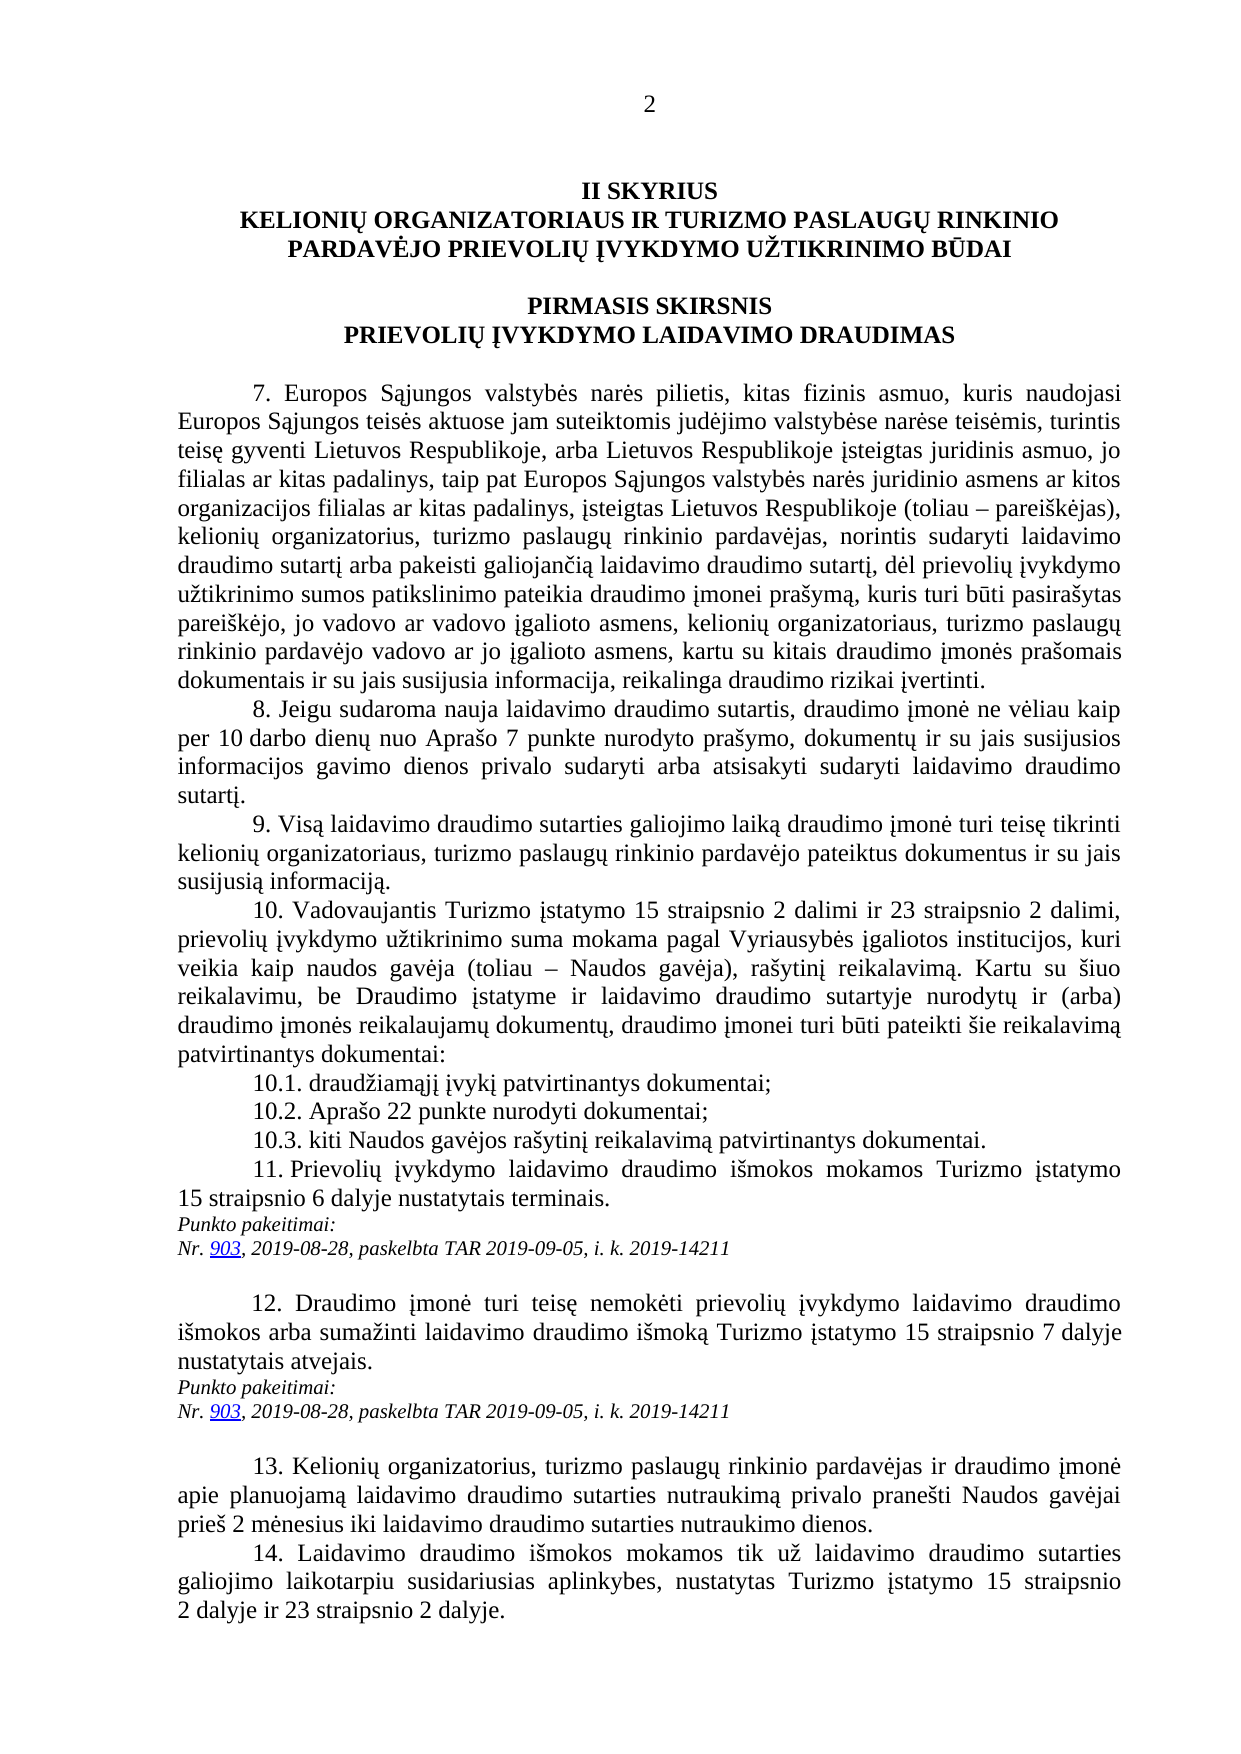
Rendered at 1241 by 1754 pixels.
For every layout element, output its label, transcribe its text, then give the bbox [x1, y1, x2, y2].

text 10.2. Aprašo 22 punkte nurodyti dokumentai; [177, 1096, 1122, 1125]
text Punkto pakeitimai: [177, 1211, 1122, 1236]
text 7. Europos Sąjungos valstybės narės pilietis, kitas fizinis asmuo, kuris naudojasi Europos Sąjungos teisės aktuose jam suteiktomis judėjimo valstybėse narėse teisėmis, turintis teisę gyventi Lietuvos Respublikoje, arba Lietuvos Respublikoje įsteigtas juridinis asmuo, jo filialas ar kitas padalinys, taip pat Europos Sąjungos valstybės narės juridinio asmens ar kitos organizacijos filialas ar kitas padalinys, įsteigtas Lietuvos Respublikoje (toliau – pareiškėjas), kelionių organizatorius, turizmo paslaugų rinkinio pardavėjas, norintis sudaryti laidavimo draudimo sutartį arba pakeisti galiojančią laidavimo draudimo sutartį, dėl prievolių įvykdymo užtikrinimo sumos patikslinimo pateikia draudimo įmonei prašymą, kuris turi būti pasirašytas pareiškėjo, jo vadovo ar vadovo įgalioto asmens, kelionių organizatoriaus, turizmo paslaugų rinkinio pardavėjo vadovo ar jo įgalioto asmens, kartu su kitais draudimo įmonės prašomais dokumentais ir su jais susijusia informacija, reikalinga draudimo rizikai įvertinti. [177, 378, 1122, 694]
text 12. Draudimo įmonė turi teisę nemokėti prievolių įvykdymo laidavimo draudimo išmokos arba sumažinti laidavimo draudimo išmoką Turizmo įstatymo 15 straipsnio 7 dalyje nustatytais atvejais. [177, 1288, 1122, 1374]
text Nr. 903, 2019-08-28, paskelbta TAR 2019-09-05, i. k. 2019-14211 [177, 1399, 1122, 1423]
text 9. Visą laidavimo draudimo sutarties galiojimo laiką draudimo įmonė turi teisę tikrinti kelionių organizatoriaus, turizmo paslaugų rinkinio pardavėjo pateiktus dokumentus ir su jais susijusią informaciją. [177, 809, 1122, 895]
text 10.3. kiti Naudos gavėjos rašytinį reikalavimą patvirtinantys dokumentai. [177, 1125, 1122, 1154]
text 8. Jeigu sudaroma nauja laidavimo draudimo sutartis, draudimo įmonė ne vėliau kaip per 10 darbo dienų nuo Aprašo 7 punkte nurodyto prašymo, dokumentų ir su jais susijusios informacijos gavimo dienos privalo sudaryti arba atsisakyti sudaryti laidavimo draudimo sutartį. [177, 694, 1122, 809]
text 14. Laidavimo draudimo išmokos mokamos tik už laidavimo draudimo sutarties galiojimo laikotarpiu susidariusias aplinkybes, nustatytas Turizmo įstatymo 15 straipsnio 2 dalyje ir 23 straipsnio 2 dalyje. [177, 1538, 1122, 1624]
text 10.1. draudžiamąjį įvykį patvirtinantys dokumentai; [177, 1068, 1122, 1096]
text Nr. 903, 2019-08-28, paskelbta TAR 2019-09-05, i. k. 2019-14211 [177, 1236, 1122, 1259]
text 13. Kelionių organizatorius, turizmo paslaugų rinkinio pardavėjas ir draudimo įmonė apie planuojamą laidavimo draudimo sutarties nutraukimą privalo pranešti Naudos gavėjai prieš 2 mėnesius iki laidavimo draudimo sutarties nutraukimo dienos. [177, 1451, 1122, 1538]
text 11. Prievolių įvykdymo laidavimo draudimo išmokos mokamos Turizmo įstatymo 15 straipsnio 6 dalyje nustatytais terminais. [177, 1154, 1122, 1211]
text Punkto pakeitimai: [177, 1374, 1122, 1399]
text KELIONIŲ ORGANIZATORIAUS IR TURIZMO PASLAUGŲ RINKINIO PARDAVĖJO PRIEVOLIŲ ĮVYKDYMO UŽTIKRINIMO BŪDAI [177, 205, 1122, 263]
text PRIEVOLIŲ ĮVYKDYMO LAIDAVIMO DRAUDIMAS [177, 320, 1122, 349]
text II SKYRIUS [177, 176, 1122, 205]
text 10. Vadovaujantis Turizmo įstatymo 15 straipsnio 2 dalimi ir 23 straipsnio 2 dalimi, prievolių įvykdymo užtikrinimo suma mokama pagal Vyriausybės įgaliotos institucijos, kuri veikia kaip naudos gavėja (toliau – Naudos gavėja), rašytinį reikalavimą. Kartu su šiuo reikalavimu, be Draudimo įstatyme ir laidavimo draudimo sutartyje nurodytų ir (arba) draudimo įmonės reikalaujamų dokumentų, draudimo įmonei turi būti pateikti šie reikalavimą patvirtinantys dokumentai: [177, 895, 1122, 1068]
text PIRMASIS SKIRSNIS [177, 291, 1122, 320]
